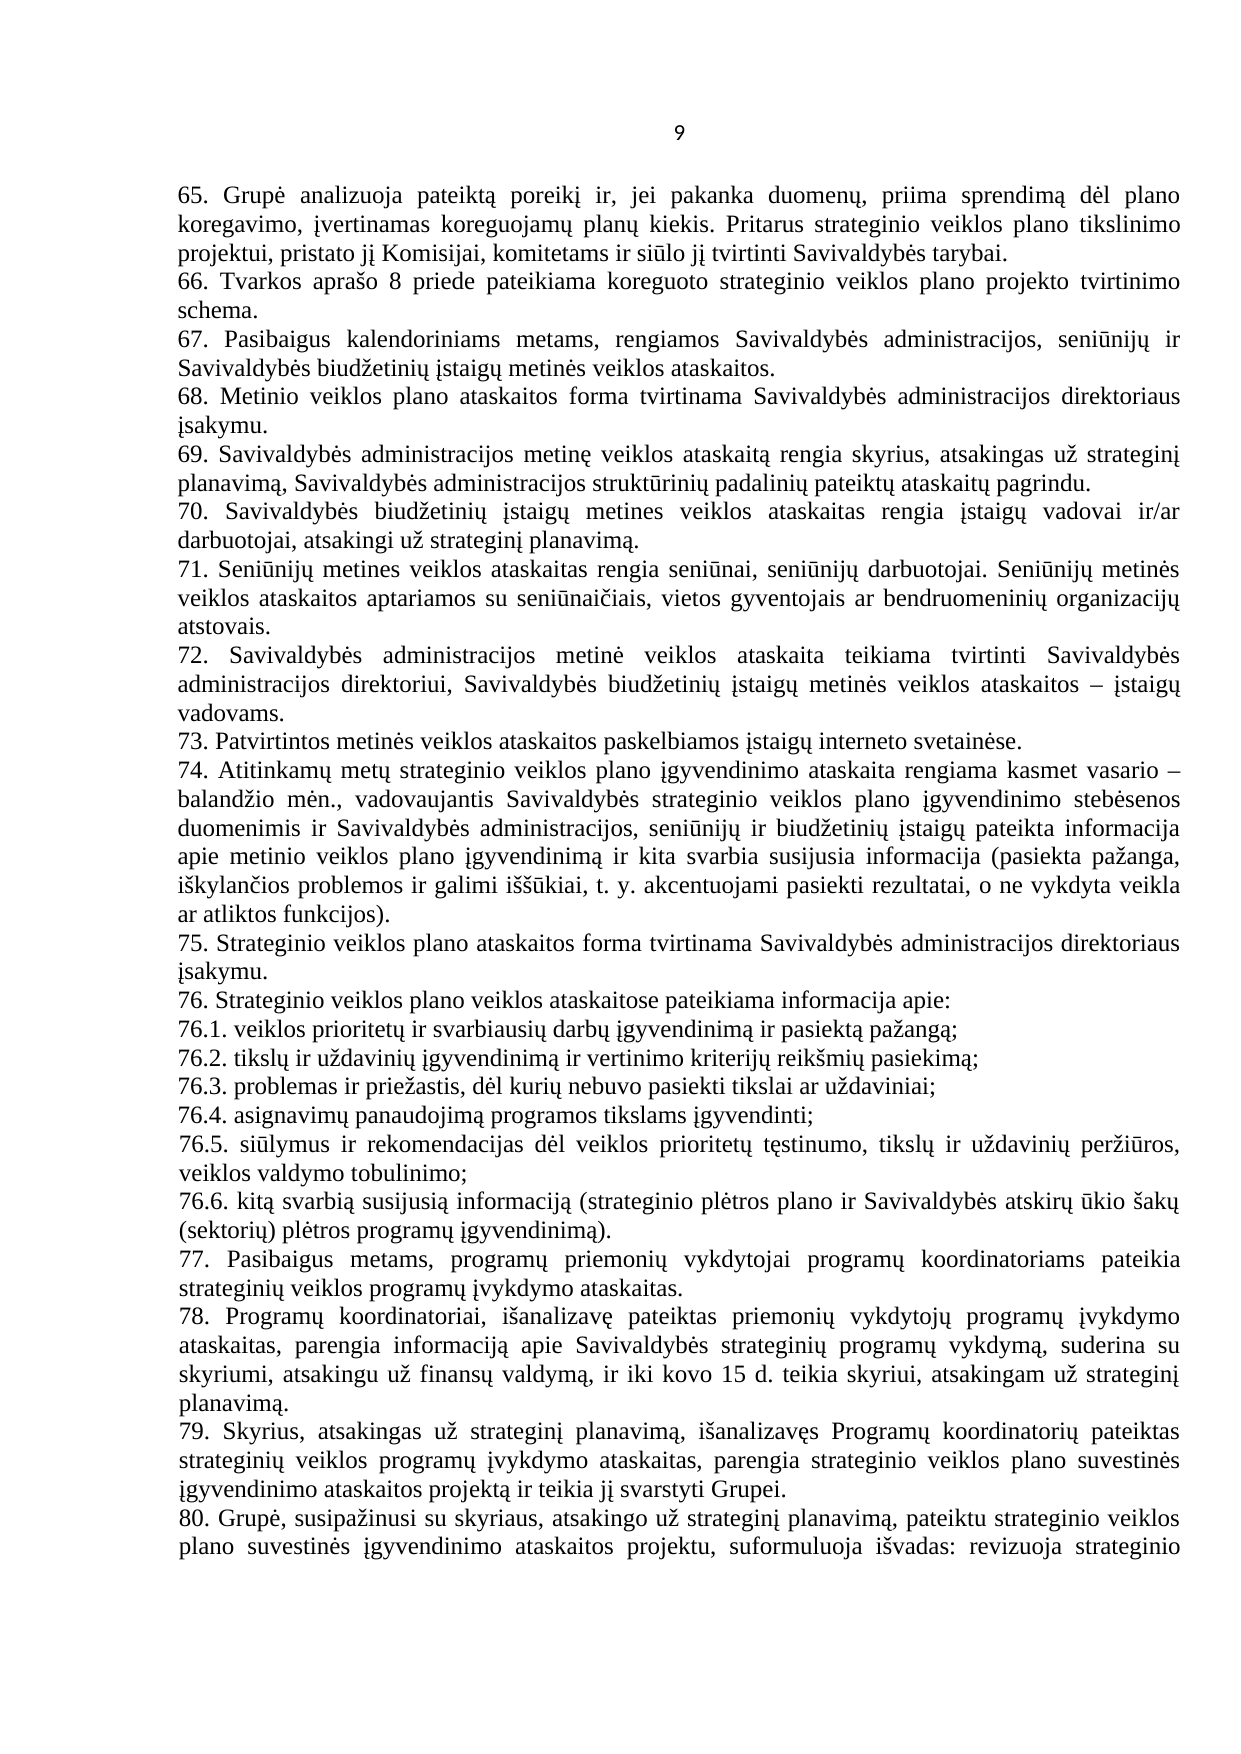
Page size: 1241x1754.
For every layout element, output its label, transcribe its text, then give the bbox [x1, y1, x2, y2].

text 76.2. tikslų ir uždavinių įgyvendinimą ir vertinimo kriterijų reikšmių pasiekimą; [177, 1043, 1181, 1071]
text 78. Programų koordinatoriai, išanalizavę pateiktas priemonių vykdytojų programų įvykdymo ataskaitas, parengia informaciją apie Savivaldybės strateginių programų vykdymą, suderina su skyriumi, atsakingu už finansų valdymą, ir iki kovo 15 d. teikia skyriui, atsakingam už strateginį planavimą. [179, 1301, 1181, 1416]
text 75. Strateginio veiklos plano ataskaitos forma tvirtinama Savivaldybės administracijos direktoriaus įsakymu. [177, 928, 1181, 985]
text 65. Grupė analizuoja pateiktą poreikį ir, jei pakanka duomenų, priima sprendimą dėl plano koregavimo, įvertinamas koreguojamų planų kiekis. Pritarus strateginio veiklos plano tikslinimo projektui, pristato jį Komisijai, komitetams ir siūlo jį tvirtinti Savivaldybės tarybai. [177, 180, 1181, 266]
text 66. Tvarkos aprašo 8 priede pateikiama koreguoto strateginio veiklos plano projekto tvirtinimo schema. [177, 266, 1181, 324]
text 76.3. problemas ir priežastis, dėl kurių nebuvo pasiekti tikslai ar uždaviniai; [177, 1071, 1181, 1100]
text 68. Metinio veiklos plano ataskaitos forma tvirtinama Savivaldybės administracijos direktoriaus įsakymu. [177, 381, 1181, 439]
text 76.5. siūlymus ir rekomendacijas dėl veiklos prioritetų tęstinumo, tikslų ir uždavinių peržiūros, veiklos valdymo tobulinimo; [179, 1129, 1181, 1186]
text 76.4. asignavimų panaudojimą programos tikslams įgyvendinti; [177, 1100, 1181, 1129]
text 77. Pasibaigus metams, programų priemonių vykdytojai programų koordinatoriams pateikia strateginių veiklos programų įvykdymo ataskaitas. [179, 1244, 1181, 1301]
text 71. Seniūnijų metines veiklos ataskaitas rengia seniūnai, seniūnijų darbuotojai. Seniūnijų metinės veiklos ataskaitos aptariamos su seniūnaičiais, vietos gyventojais ar bendruomeninių organizacijų atstovais. [177, 554, 1181, 640]
text 76.1. veiklos prioritetų ir svarbiausių darbų įgyvendinimą ir pasiektą pažangą; [177, 1014, 1181, 1043]
text 73. Patvirtintos metinės veiklos ataskaitos paskelbiamos įstaigų interneto svetainėse. [177, 726, 1181, 755]
text 72. Savivaldybės administracijos metinė veiklos ataskaita teikiama tvirtinti Savivaldybės administracijos direktoriui, Savivaldybės biudžetinių įstaigų metinės veiklos ataskaitos – įstaigų vadovams. [177, 640, 1181, 726]
text 69. Savivaldybės administracijos metinę veiklos ataskaitą rengia skyrius, atsakingas už strateginį planavimą, Savivaldybės administracijos struktūrinių padalinių pateiktų ataskaitų pagrindu. [177, 439, 1181, 496]
text 76. Strateginio veiklos plano veiklos ataskaitose pateikiama informacija apie: [177, 985, 1181, 1014]
text 67. Pasibaigus kalendoriniams metams, rengiamos Savivaldybės administracijos, seniūnijų ir Savivaldybės biudžetinių įstaigų metinės veiklos ataskaitos. [177, 324, 1181, 381]
text 74. Atitinkamų metų strateginio veiklos plano įgyvendinimo ataskaita rengiama kasmet vasario – balandžio mėn., vadovaujantis Savivaldybės strateginio veiklos plano įgyvendinimo stebėsenos duomenimis ir Savivaldybės administracijos, seniūnijų ir biudžetinių įstaigų pateikta informacija apie metinio veiklos plano įgyvendinimą ir kita svarbia susijusia informacija (pasiekta pažanga, iškylančios problemos ir galimi iššūkiai, t. y. akcentuojami pasiekti rezultatai, o ne vykdyta veikla ar atliktos funkcijos). [177, 755, 1181, 928]
text 70. Savivaldybės biudžetinių įstaigų metines veiklos ataskaitas rengia įstaigų vadovai ir/ar darbuotojai, atsakingi už strateginį planavimą. [177, 496, 1181, 554]
text 76.6. kitą svarbią susijusią informaciją (strateginio plėtros plano ir Savivaldybės atskirų ūkio šakų (sektorių) plėtros programų įgyvendinimą). [179, 1186, 1181, 1244]
text 80. Grupė, susipažinusi su skyriaus, atsakingo už strateginį planavimą, pateiktu strateginio veiklos plano suvestinės įgyvendinimo ataskaitos projektu, suformuluoja išvadas: revizuoja strateginio [179, 1503, 1181, 1560]
text 79. Skyrius, atsakingas už strateginį planavimą, išanalizavęs Programų koordinatorių pateiktas strateginių veiklos programų įvykdymo ataskaitas, parengia strateginio veiklos plano suvestinės įgyvendinimo ataskaitos projektą ir teikia jį svarstyti Grupei. [179, 1416, 1181, 1503]
